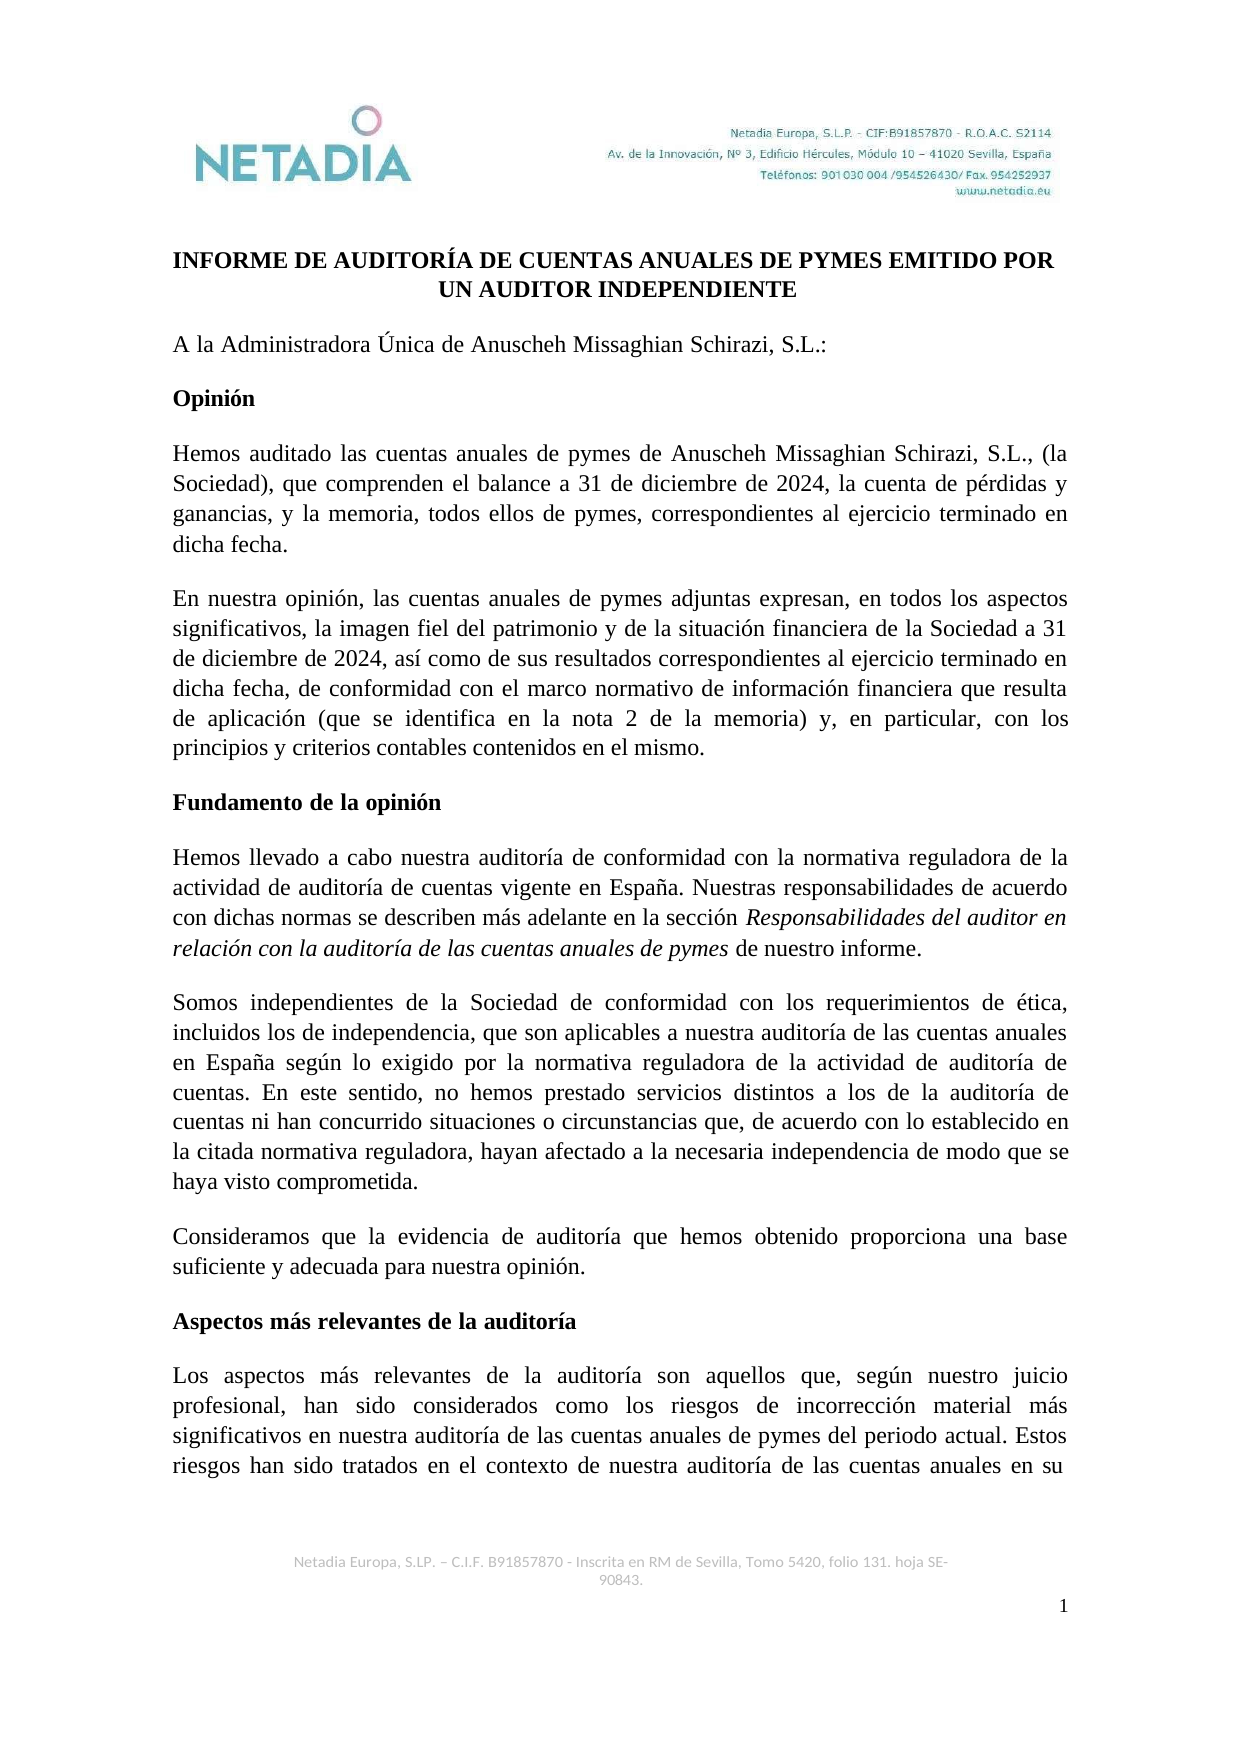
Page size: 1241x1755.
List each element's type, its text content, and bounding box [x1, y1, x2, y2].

subtitle Fundamento de la opinión [172, 788, 1240, 816]
subtitle Aspectos más relevantes de la auditoría [172, 1307, 1240, 1334]
text A la Administradora Única de Anuscheh Missaghian Schirazi, S.L.: [172, 330, 1240, 357]
text En nuestra opinión, las cuentas anuales de pymes adjuntas expresan, en todos los aspectos significativos, la imagen fiel del patrimonio y de la situación financiera de la Sociedad a 31 de diciembre de 2024, así como de sus resultados correspondientes al ejercicio terminado en dicha fecha, de conformidad con el marco normativo de información financiera que resulta de aplicación (que se identifica en la nota 2 de la memoria) y, en particular, con los principios y criterios contables contenidos en el mismo. [172, 584, 1069, 761]
text Hemos llevado a cabo nuestra auditoría de conformidad con la normativa reguladora de la actividad de auditoría de cuentas vigente en España. Nuestras responsabilidades de acuerdo con dichas normas se describen más adelante en la sección Responsabilidades del auditor en relación con la auditoría de las cuentas anuales de pymes de nuestro informe. [172, 843, 1069, 961]
text Consideramos que la evidencia de auditoría que hemos obtenido proporciona una base suficiente y adecuada para nuestra opinión. [172, 1222, 1069, 1280]
subtitle Opinión [172, 384, 1240, 412]
text Los aspectos más relevantes de la auditoría son aquellos que, según nuestro juicio profesional, han sido considerados como los riesgos de incorrección material más significativos en nuestra auditoría de las cuentas anuales de pymes del periodo actual. Estos riesgos han sido tratados en el contexto de nuestra auditoría de las cuentas anuales en su [172, 1361, 1069, 1478]
text Hemos auditado las cuentas anuales de pymes de Anuscheh Missaghian Schirazi, S.L., (la Sociedad), que comprenden el balance a 31 de diciembre de 2024, la cuenta de pérdidas y ganancias, y la memoria, todos ellos de pymes, correspondientes al ejercicio terminado en dicha fecha. [172, 439, 1069, 557]
text Somos independientes de la Sociedad de conformidad con los requerimientos de ética, incluidos los de independencia, que son aplicables a nuestra auditoría de las cuentas anuales en España según lo exigido por la normativa reguladora de la actividad de auditoría de cuentas. En este sentido, no hemos prestado servicios distintos a los de la auditoría de cuentas ni han concurrido situaciones o circunstancias que, de acuerdo con lo establecido en la citada normativa reguladora, hayan afectado a la necesaria independencia de modo que se haya visto comprometida. [172, 988, 1069, 1194]
subtitle INFORME DE AUDITORÍA DE CUENTAS ANUALES DE PYMES EMITIDO POR UN AUDITOR INDEPENDIENTE [172, 246, 1087, 303]
